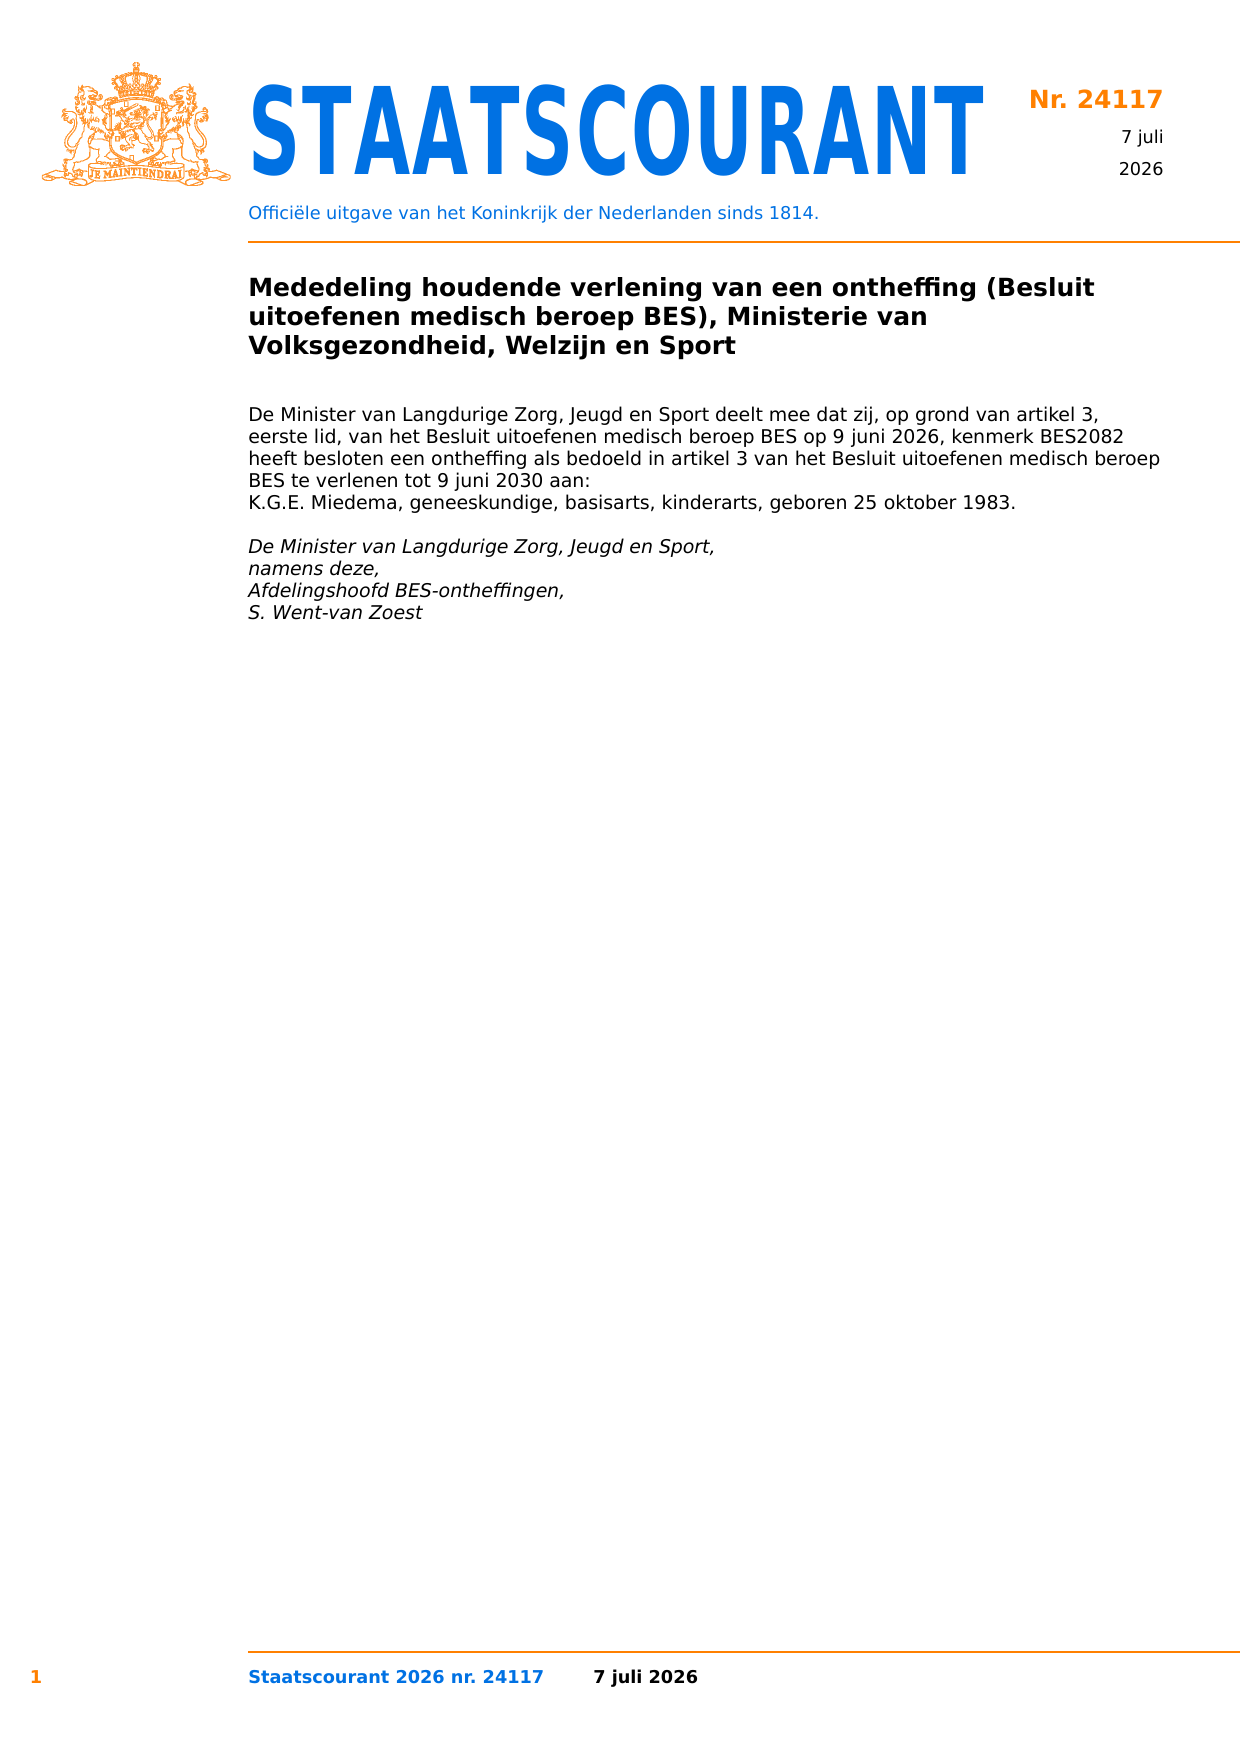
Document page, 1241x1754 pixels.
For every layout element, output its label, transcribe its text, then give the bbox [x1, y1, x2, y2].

picture [41, 62, 231, 186]
text K.G.E. Miedema, geneeskundige, basisarts, kinderarts, geboren 25 oktober 1983. [248, 492, 1163, 514]
table_cell 7 juli [998, 121, 1240, 153]
table_header STAATSCOURANT [248, 62, 998, 203]
table_header Nr. 24117 [998, 62, 1240, 121]
text De Minister van Langdurige Zorg, Jeugd en Sport, namens deze, Afdelingshoofd BES-ontheffingen, S. Went-van Zoest [248, 536, 1163, 624]
table_cell 2026 [998, 153, 1240, 203]
table_cell Officiële uitgave van het Koninkrijk der Nederlanden sinds 1814. [248, 203, 1240, 241]
text De Minister van Langdurige Zorg, Jeugd en Sport deelt mee dat zij, op grond van artikel 3, eerste lid, van het Besluit uitoefenen medisch beroep BES op 9 juni 2026, kenmerk BES2082 heeft besloten een ontheffing als bedoeld in artikel 3 van het Besluit uitoefenen medisch beroep BES te verlenen tot 9 juni 2030 aan: [248, 404, 1163, 492]
subtitle Mededeling houdende verlening van een ontheffing (Besluit uitoefenen medisch beroep BES), Ministerie van Volksgezondheid, Welzijn en Sport [248, 273, 1163, 361]
table_header [25, 62, 248, 241]
